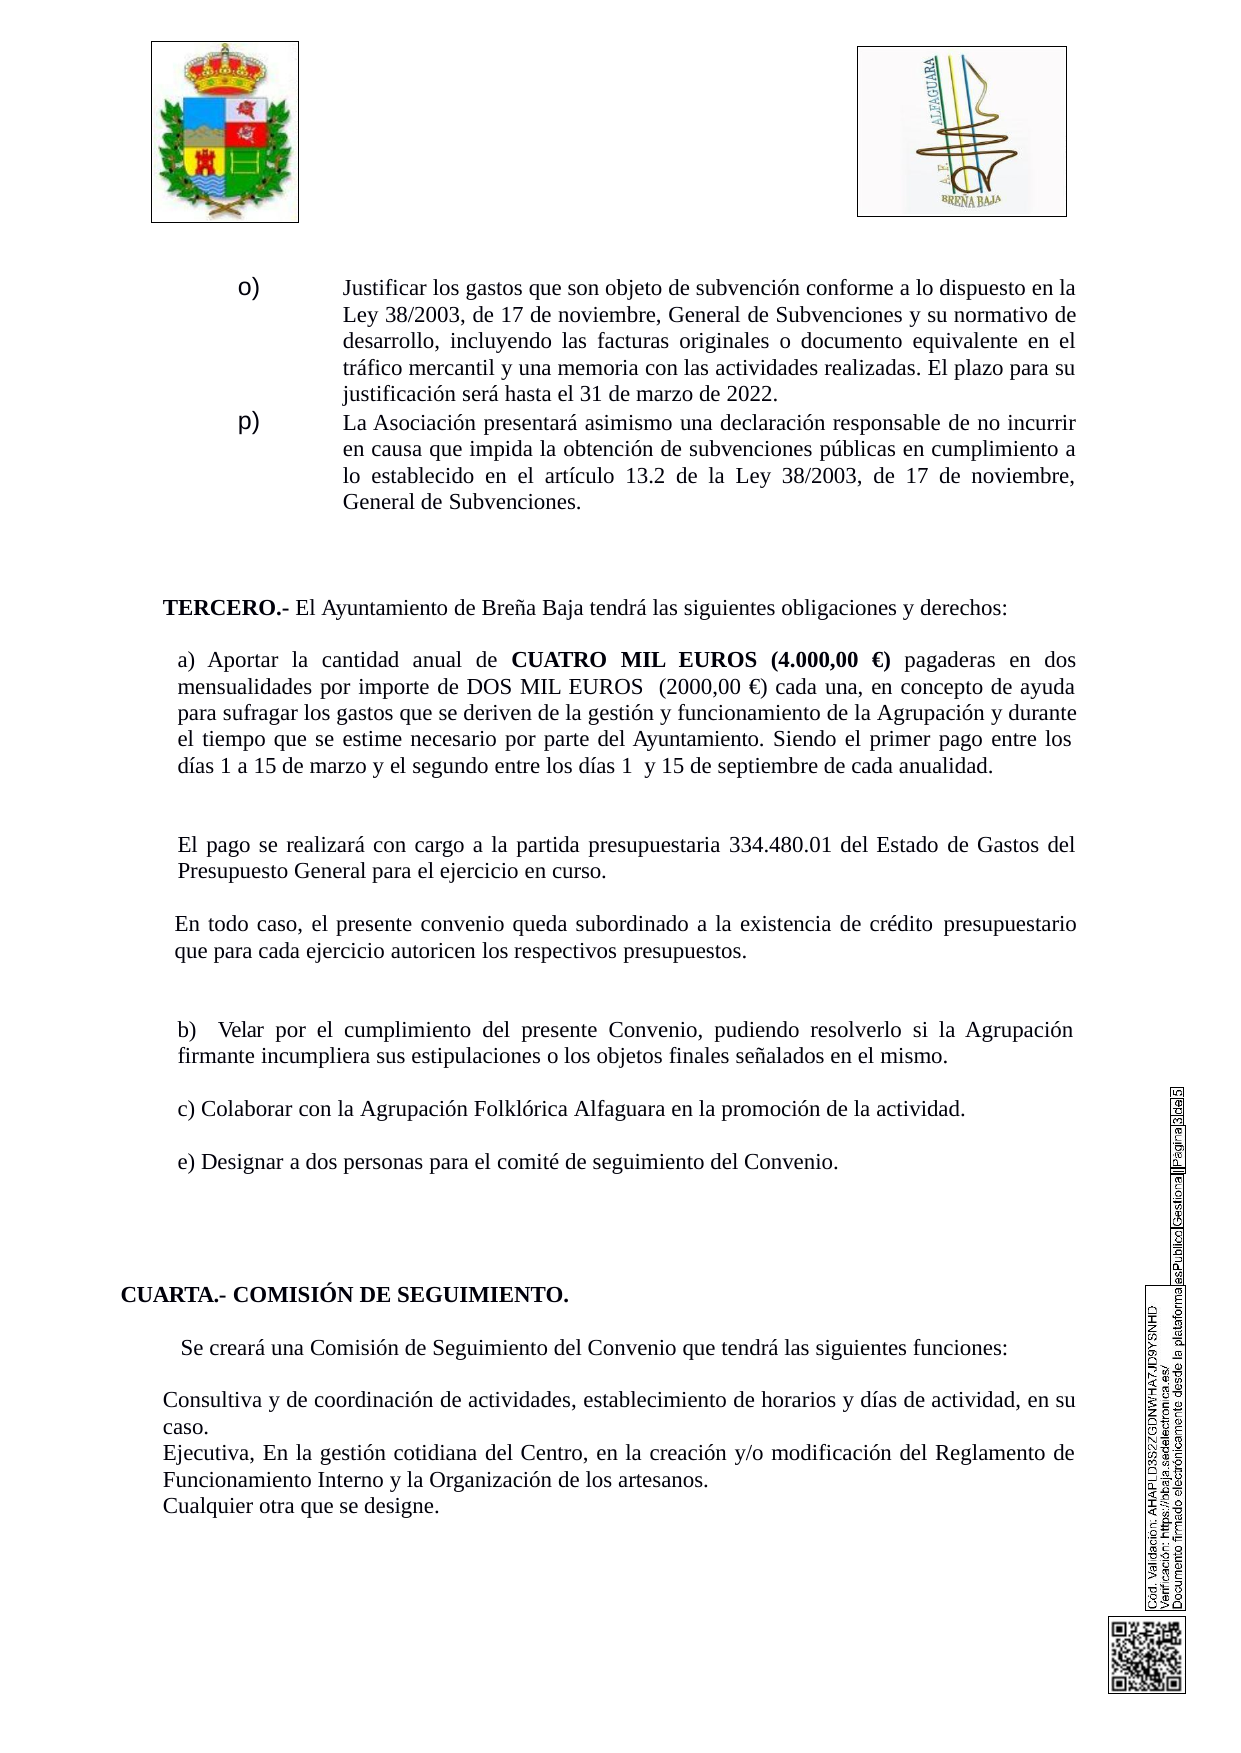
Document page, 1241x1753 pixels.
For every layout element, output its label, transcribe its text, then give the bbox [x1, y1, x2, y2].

text El pago se realizará con cargo a la partida presupuestaria 334.480.01 del Estado de Gastos del [177, 832, 1099, 858]
text Se creará una Comisión de Seguimiento del Convenio que tendrá las siguientes funciones: [180, 1334, 1032, 1360]
text justificación será hasta el 31 de marzo de 2022. [343, 381, 1100, 407]
text tráfico mercantil y una memoria con las actividades realizadas. El plazo para su [343, 355, 1100, 380]
text Consultiva y de coordinación de actividades, establecimiento de horarios y días de actividad, en su [163, 1387, 1099, 1413]
text o) [238, 273, 285, 301]
picture [1171, 1099, 1183, 1115]
text e) Designar a dos personas para el comité de seguimiento del Convenio. [177, 1149, 986, 1175]
text Ejecutiva, En la gestión cotidiana del Centro, en la creación y/o modificación del Reglamento de [163, 1440, 1099, 1466]
text La Asociación presentará asimismo una declaración responsable de no incurrir [343, 409, 1100, 435]
picture [1109, 1617, 1185, 1693]
picture [1171, 1169, 1185, 1173]
picture [858, 47, 1066, 216]
text que para cada ejercicio autoricen los respectivos presupuestos. [174, 938, 1100, 963]
picture [1171, 1126, 1185, 1167]
text CUARTA.- COMISIÓN DE SEGUIMIENTO. [120, 1282, 596, 1307]
text Cualquier otra que se designe. [163, 1493, 1099, 1518]
picture [1171, 1175, 1183, 1227]
text c) Colaborar con la Agrupación Folklórica Alfaguara en la promoción de la actividad. [177, 1096, 986, 1122]
text mensualidades por importe de DOS MIL EUROS (2000,00 €) cada una, en concepto de ayuda [177, 674, 1101, 699]
picture [1171, 1229, 1183, 1285]
text lo establecido en el artículo 13.2 de la Ley 38/2003, de 17 de noviembre, [343, 463, 1100, 488]
picture [1171, 1116, 1183, 1125]
picture [1146, 1286, 1185, 1610]
text desarrollo, incluyendo las facturas originales o documento equivalente en el [343, 328, 1100, 354]
picture [152, 42, 298, 222]
text b) Velar por el cumplimiento del presente Convenio, pudiendo resolverlo si la Agrupación [177, 1017, 1098, 1043]
text caso. [163, 1414, 1099, 1439]
text a) Aportar la cantidad anual de CUATRO MIL EUROS (4.000,00 €) pagaderas en dos [177, 647, 1101, 673]
text Funcionamiento Interno y la Organización de los artesanos. [163, 1467, 1099, 1492]
text firmante incumpliera sus estipulaciones o los objetos finales señalados en el mismo. [177, 1043, 1098, 1069]
text Justificar los gastos que son objeto de subvención conforme a lo dispuesto en la [343, 275, 1100, 301]
text General de Subvenciones. [343, 489, 1100, 514]
text en causa que impida la obtención de subvenciones públicas en cumplimiento a [343, 436, 1100, 462]
text En todo caso, el presente convenio queda subordinado a la existencia de crédito presupuestario [174, 911, 1100, 937]
text para sufragar los gastos que se deriven de la gestión y funcionamiento de la Agrupación y durante [177, 700, 1101, 726]
text p) [238, 407, 285, 435]
text días 1 a 15 de marzo y el segundo entre los días 1 y 15 de septiembre de cada anualidad. [177, 753, 1101, 778]
text Presupuesto General para el ejercicio en curso. [177, 858, 1099, 884]
text Ley 38/2003, de 17 de noviembre, General de Subvenciones y su normativo de [343, 302, 1100, 327]
picture [1170, 1088, 1184, 1098]
text TERCERO.- El Ayuntamiento de Breña Baja tendrá las siguientes obligaciones y derechos: [163, 594, 1032, 620]
text el tiempo que se estime necesario por parte del Ayuntamiento. Siendo el primer pago entre los [177, 726, 1101, 752]
